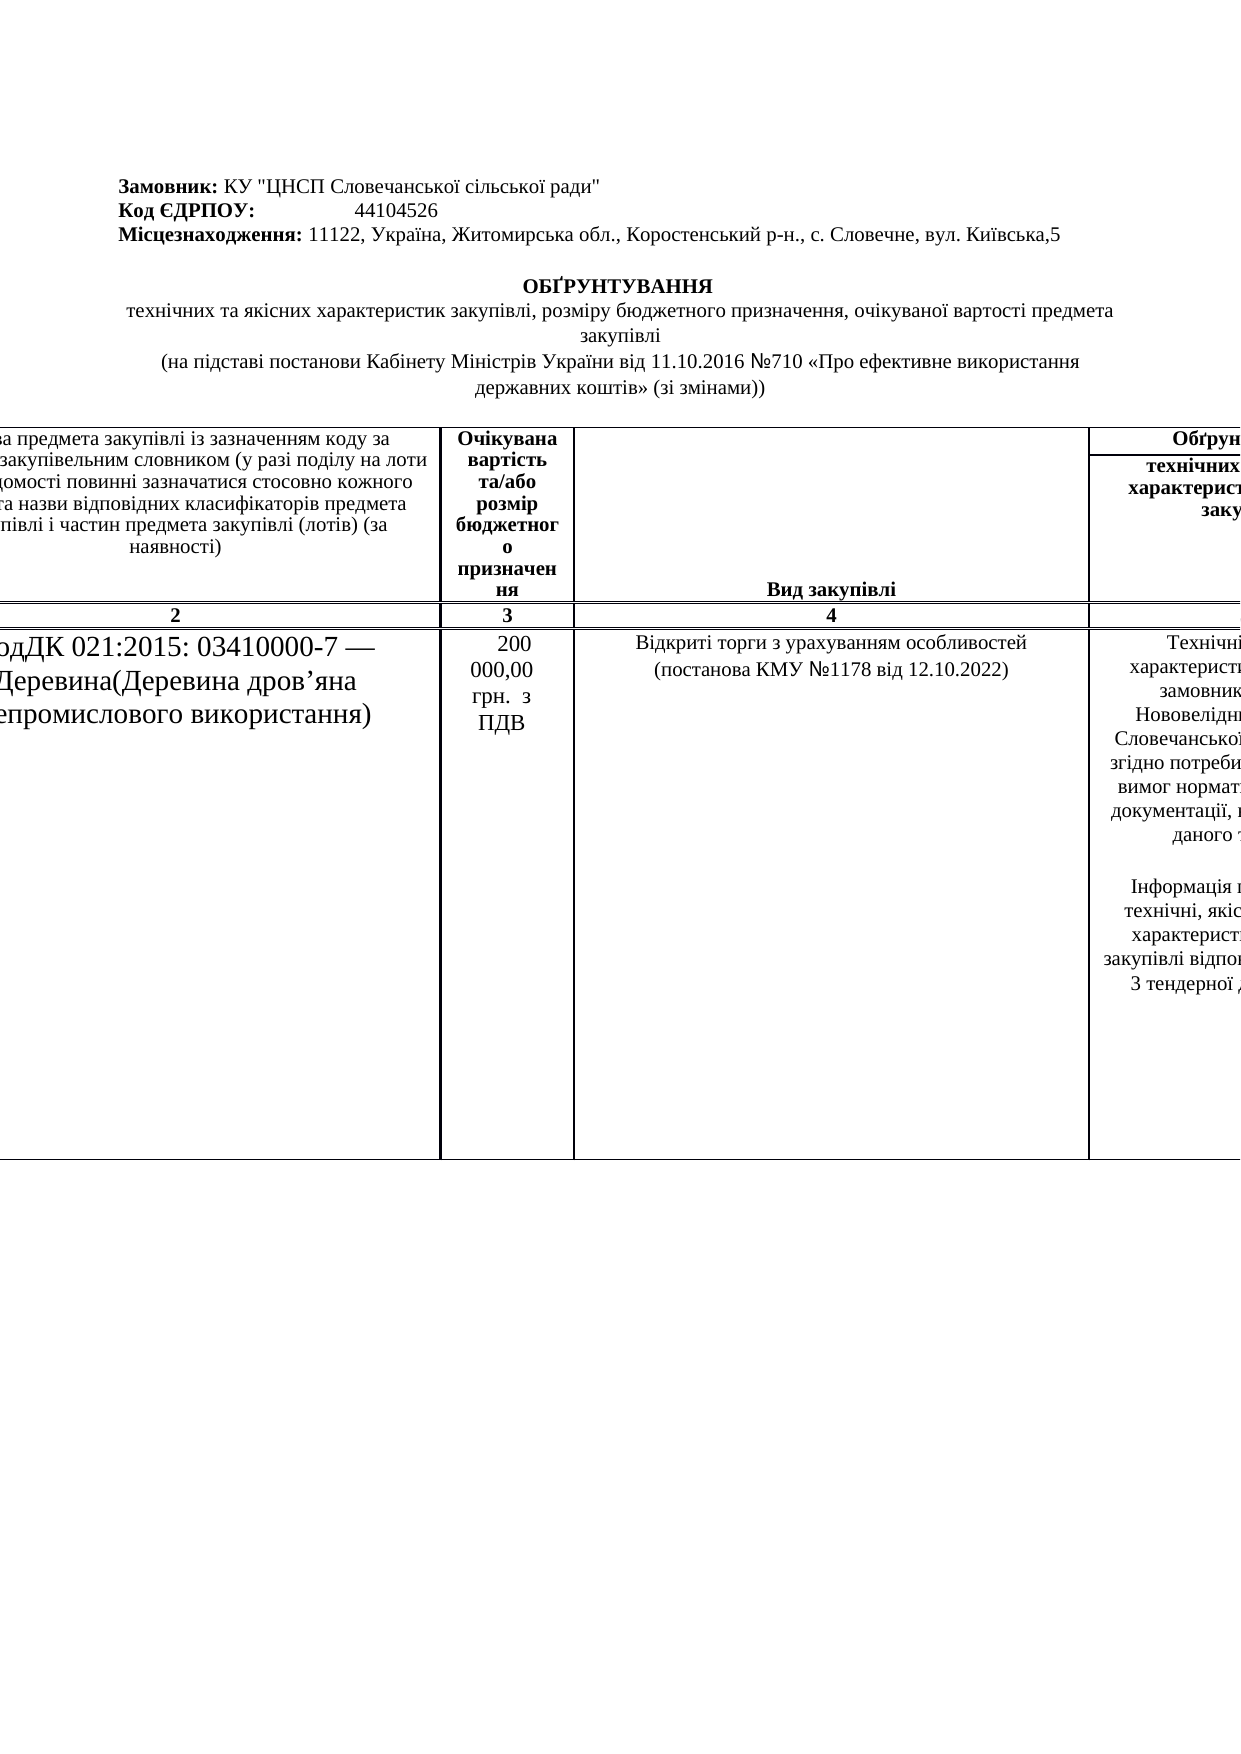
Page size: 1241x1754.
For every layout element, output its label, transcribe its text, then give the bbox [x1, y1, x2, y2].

table_cell технічних та якісних характеристик предмета закупівлі [1090, 456, 1240, 601]
text технічних та якісних характеристик закупівлі, розміру бюджетного призначення, очікуваної вартості предмета закупівлі [118, 298, 1122, 347]
text Замовник: КУ "ЦНСП Словечанської сільської ради" [118, 174, 1122, 198]
table_cell 3 [442, 604, 573, 627]
table_header Назва предмета закупівлі із зазначенням коду за Єдиним закупівельним словником (у разі поділу на лоти такі відомості повинні зазначатися стосовно кожного лота) та назви відповідних класифікаторів предмета закупівлі і частин предмета закупівлі (лотів) (за наявності) [0, 428, 439, 601]
table_cell 5 [1090, 604, 1240, 627]
table_cell 2 [0, 604, 439, 627]
table_cell Технічні та якісні характеристики визначені замовником товару Нововелідницький ліцей Словечанської сільської ради згідно потреби, з урахуванням вимог нормативно-технічної документації, встановленої до даного товару. Інформація про необхідні технічні, якісні та кількісні характеристики предмета закупівлі відповідно до додатку 3 тендерної документації. [1090, 630, 1240, 1159]
table_header Очікувана вартість та/або розмір бюджетного призначення [442, 428, 573, 601]
table_header Вид закупівлі [575, 428, 1088, 601]
text Місцезнаходження: 11122, Україна, Житомирська обл., Коростенський р-н., с. Словечне, вул. Київська,5 [118, 222, 1122, 246]
text (на підставі постанови Кабінету Міністрів України від 11.10.2016 №710 «Про ефективне використання державних коштів» (зі змінами)) [118, 347, 1122, 399]
text Код ЄДРПОУ: 44104526 [118, 198, 1122, 222]
table_header Обґрунтування [1090, 428, 1240, 454]
table_cell 200 000,00 грн. з ПДВ [442, 630, 573, 1159]
table_cell КодДК 021:2015: 03410000-7 — Деревина(Деревина дров’яна непромислового використання) [0, 630, 439, 1159]
table_cell 4 [575, 604, 1088, 627]
text ОБҐРУНТУВАННЯ [118, 274, 1122, 298]
table_cell Відкриті торги з урахуванням особливостей (постанова КМУ №1178 від 12.10.2022) [575, 630, 1088, 1159]
